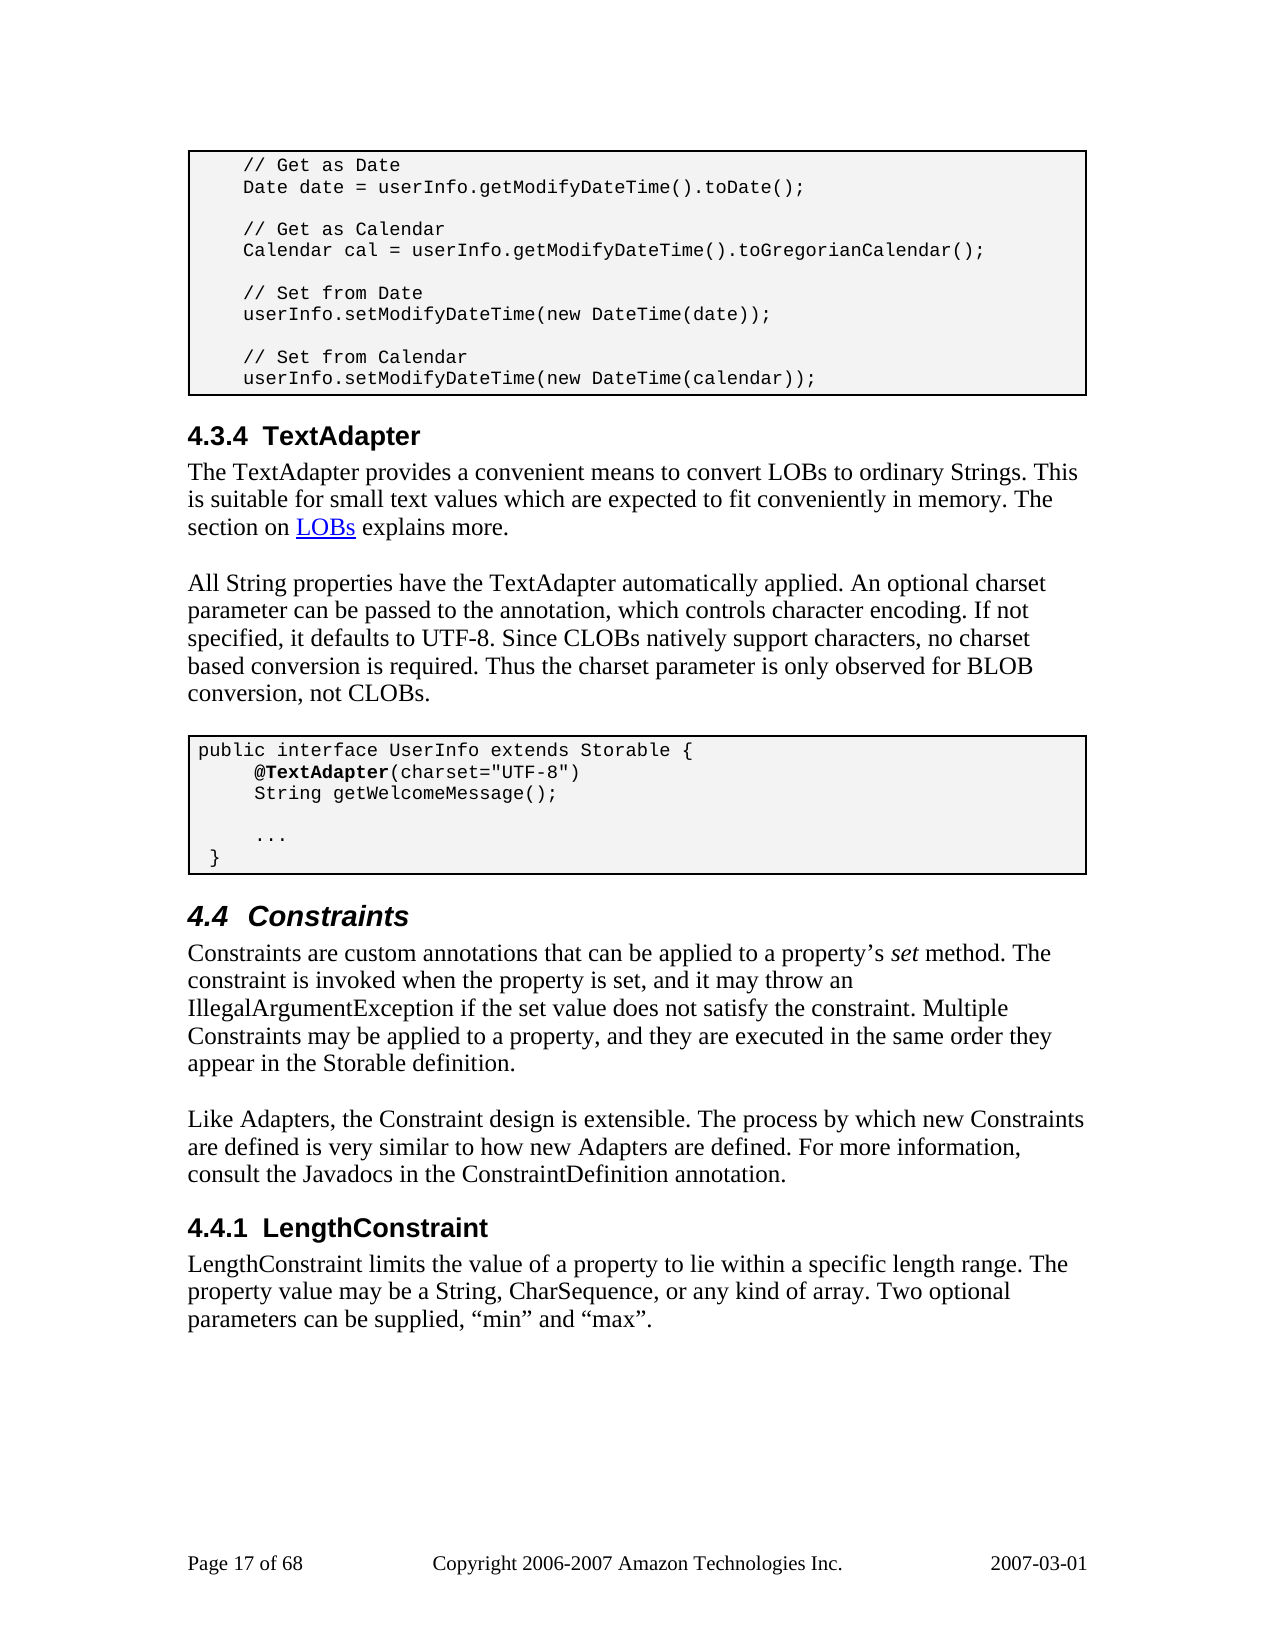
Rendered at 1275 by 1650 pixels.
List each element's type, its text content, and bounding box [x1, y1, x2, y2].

subtitle LengthConstraint [187, 1213, 1087, 1243]
text Constraints are custom annotations that can be applied to a property’s set method. The constraint is invoked when the property is set, and it may throw an IllegalArgumentException if the set value does not satisfy the constraint. Multiple Constraints may be applied to a property, and they are executed in the same order they appear in the Storable definition. [187, 939, 1087, 1077]
text All String properties have the TextAdapter automatically applied. An optional charset parameter can be passed to the annotation, which controls character encoding. If not specified, it defaults to UTF-8. Since CLOBs natively support characters, no charset based conversion is required. Thus the charset parameter is only observed for BLOB conversion, not CLOBs. [187, 569, 1087, 707]
text // Get as Date [190, 152, 1085, 171]
text userInfo.setModifyDateTime(new DateTime(date)); [190, 299, 1085, 320]
text } [190, 841, 1085, 873]
text public interface UserInfo extends Storable { [190, 737, 1085, 756]
text // Set from Date [190, 277, 1085, 299]
text The TextAdapter provides a convenient means to convert LOBs to ordinary Strings. This is suitable for small text values which are expected to fit conveniently in memory. The section on LOBs explains more. [187, 458, 1087, 541]
text LengthConstraint limits the value of a property to lie within a specific length range. The property value may be a String, CharSequence, or any kind of array. Two optional parameters can be supplied, “min” and “max”. [187, 1250, 1087, 1333]
text ... [190, 820, 1085, 841]
subtitle TextAdapter [187, 421, 1087, 452]
text Calendar cal = userInfo.getModifyDateTime().toGregorianCalendar(); [190, 235, 1085, 256]
text Like Adapters, the Constraint design is extensible. The process by which new Constraints are defined is very similar to how new Adapters are defined. For more information, consult the Javadocs in the ConstraintDefinition annotation. [187, 1105, 1087, 1188]
text userInfo.setModifyDateTime(new DateTime(calendar)); [190, 362, 1085, 394]
text // Set from Calendar [190, 341, 1085, 362]
subtitle Constraints [187, 900, 1087, 932]
text Date date = userInfo.getModifyDateTime().toDate(); [190, 171, 1085, 192]
text String getWelcomeMessage(); [190, 777, 1085, 799]
text @TextAdapter(charset="UTF-8") [190, 756, 1085, 777]
text // Get as Calendar [190, 214, 1085, 235]
